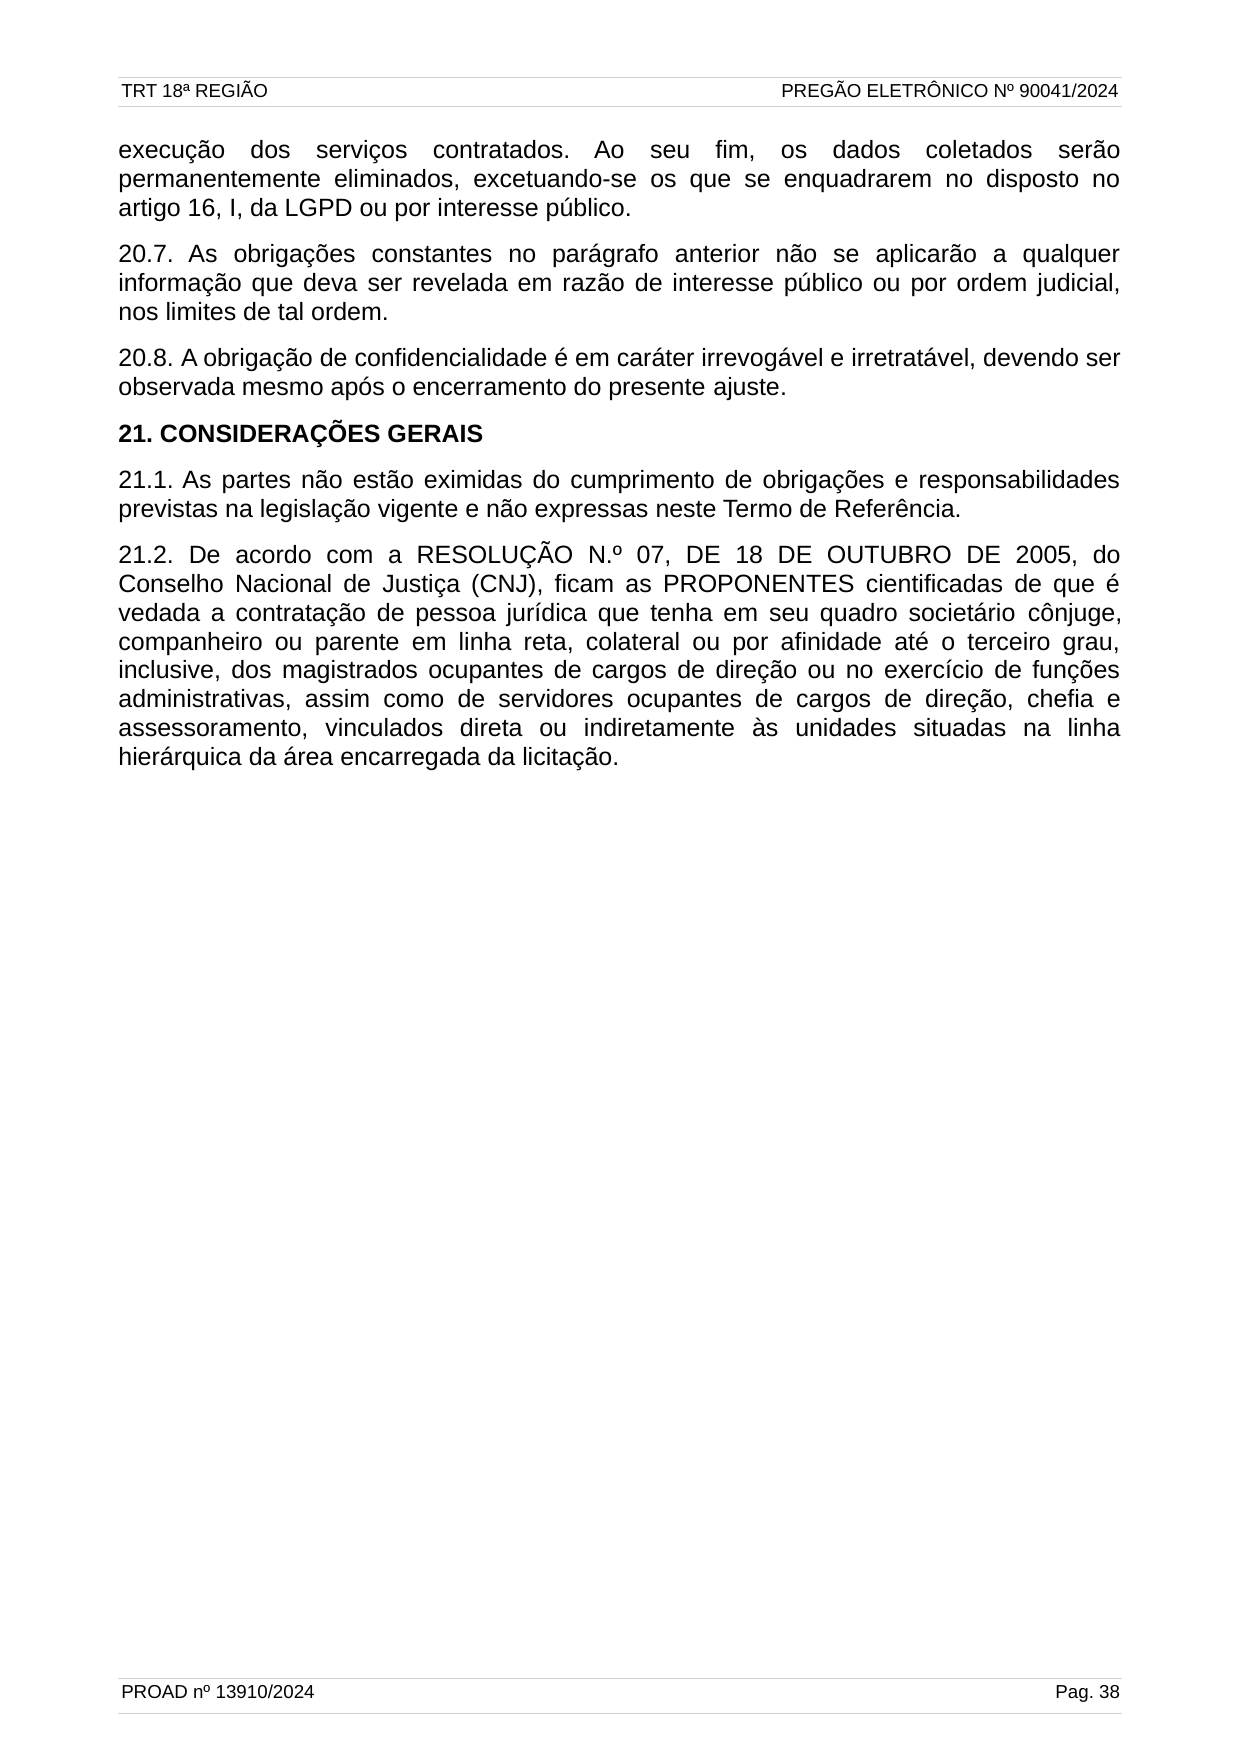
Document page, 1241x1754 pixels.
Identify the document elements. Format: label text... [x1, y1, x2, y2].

text 21.1. As partes não estão eximidas do cumprimento de obrigações e responsabilidades previstas na legislação vigente e não expressas neste Termo de Referência. [118, 465, 1122, 523]
text 21. CONSIDERAÇÕES GERAIS [118, 419, 1122, 447]
text execução dos serviços contratados. Ao seu fim, os dados coletados serão permanentemente eliminados, excetuando-se os que se enquadrarem no disposto no artigo 16, I, da LGPD ou por interesse público. [118, 136, 1122, 222]
text 20.7. As obrigações constantes no parágrafo anterior não se aplicarão a qualquer informação que deva ser revelada em razão de interesse público ou por ordem judicial, nos limites de tal ordem. [118, 239, 1122, 326]
text 20.8. A obrigação de confidencialidade é em caráter irrevogável e irretratável, devendo ser observada mesmo após o encerramento do presente ajuste. [118, 343, 1122, 401]
text 21.2. De acordo com a RESOLUÇÃO N.º 07, DE 18 DE OUTUBRO DE 2005, do Conselho Nacional de Justiça (CNJ), ficam as PROPONENTES cientificadas de que é vedada a contratação de pessoa jurídica que tenha em seu quadro societário cônjuge, companheiro ou parente em linha reta, colateral ou por afinidade até o terceiro grau, inclusive, dos magistrados ocupantes de cargos de direção ou no exercício de funções administrativas, assim como de servidores ocupantes de cargos de direção, chefia e assessoramento, vinculados direta ou indiretamente às unidades situadas na linha hierárquica da área encarregada da licitação. [118, 540, 1122, 770]
